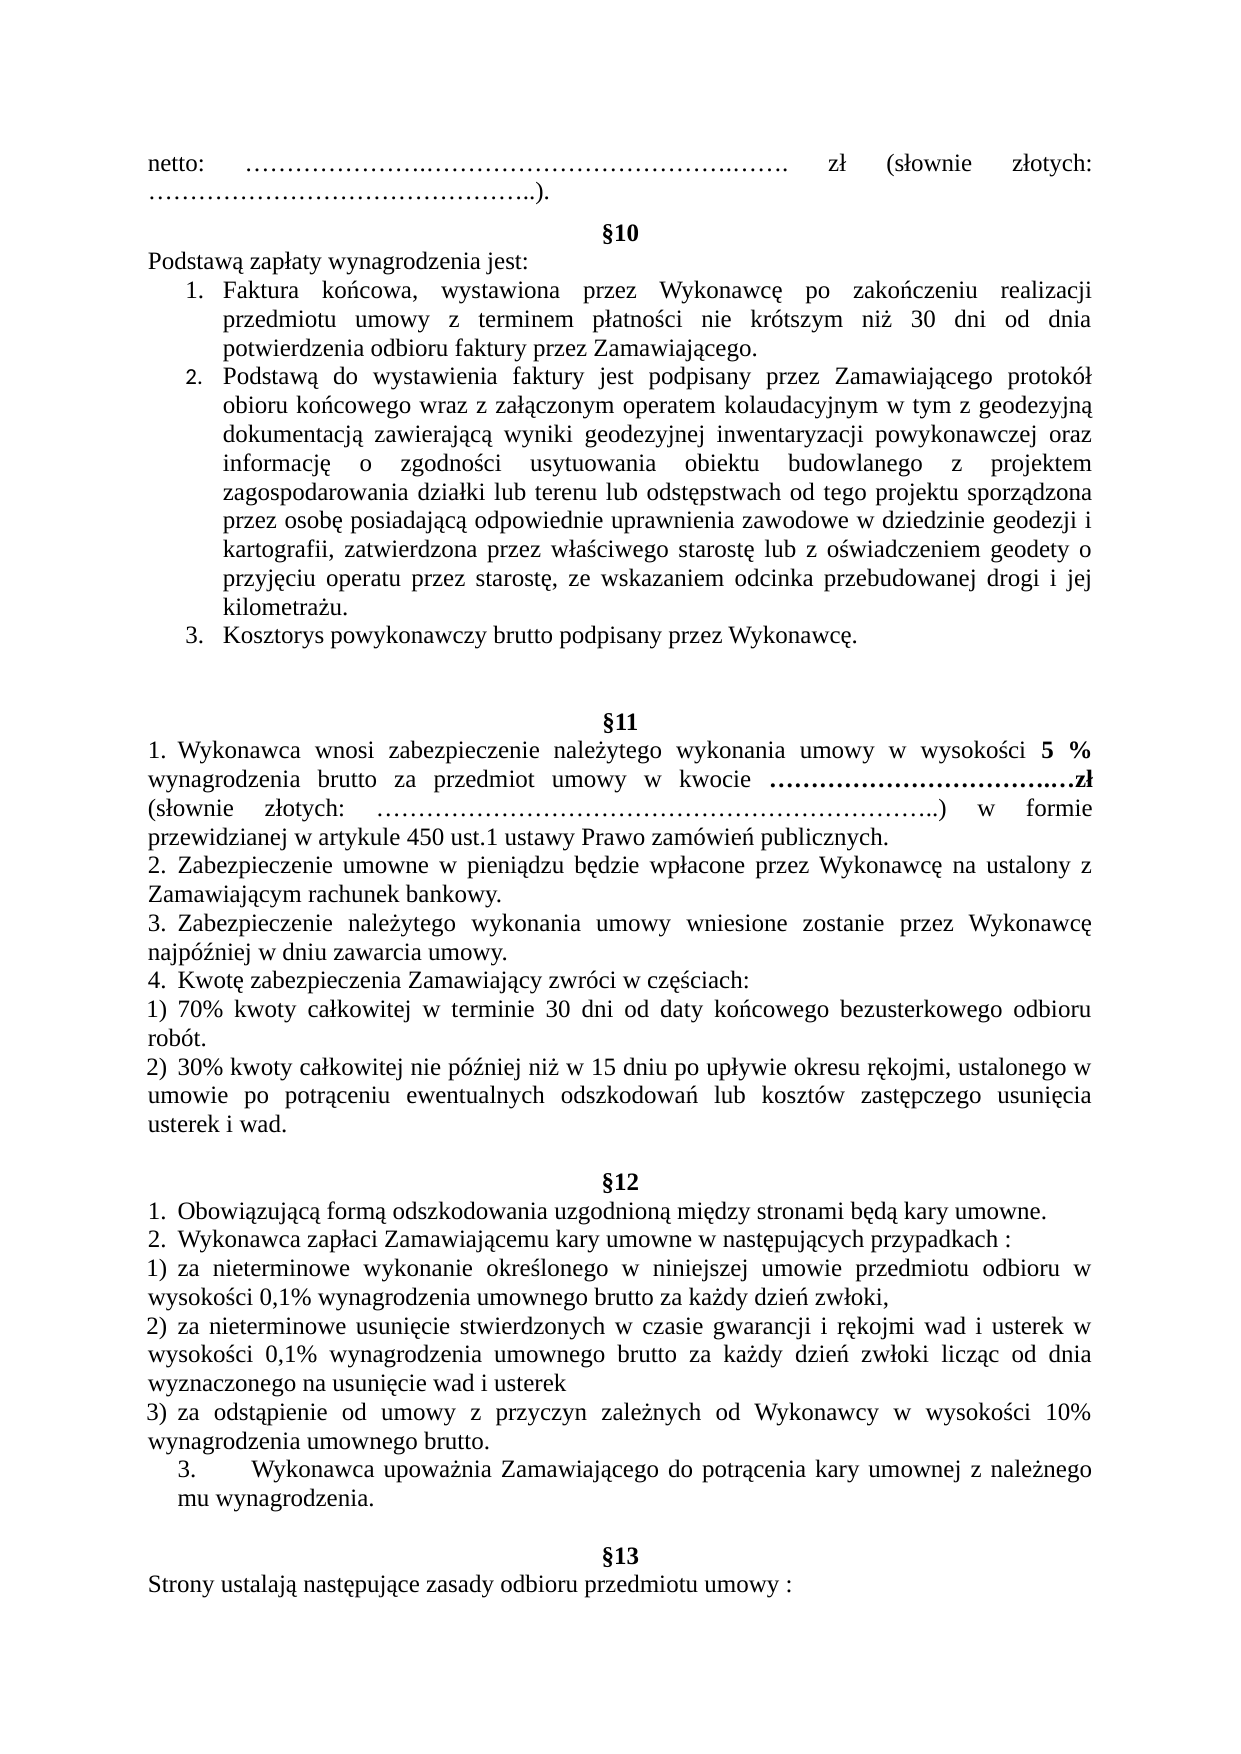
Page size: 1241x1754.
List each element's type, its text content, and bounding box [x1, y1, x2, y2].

list Zabezpieczenie należytego wykonania umowy wniesione zostanie przez Wykonawcę najpóźniej w dniu zawarcia umowy. [148, 908, 1093, 965]
text §13 [148, 1541, 1093, 1569]
text Strony ustalają następujące zasady odbioru przedmiotu umowy : [148, 1569, 1093, 1598]
list Podstawą do wystawienia faktury jest podpisany przez Zamawiającego protokół obioru końcowego wraz z załączonym operatem kolaudacyjnym w tym z geodezyjną dokumentacją zawierającą wyniki geodezyjnej inwentaryzacji powykonawczej oraz informację o zgodności usytuowania obiektu budowlanego z projektem zagospodarowania działki lub terenu lub odstępstwach od tego projektu sporządzona przez osobę posiadającą odpowiednie uprawnienia zawodowe w dziedzinie geodezji i kartografii, zatwierdzona przez właściwego starostę lub z oświadczeniem geodety o przyjęciu operatu przez starostę, ze wskazaniem odcinka przebudowanej drogi i jej kilometrażu. [185, 361, 1093, 620]
list Obowiązującą formą odszkodowania uzgodnioną między stronami będą kary umowne. [148, 1196, 1093, 1224]
list Kosztorys powykonawczy brutto podpisany przez Wykonawcę. [185, 620, 1093, 649]
text §11 [148, 707, 1093, 735]
text Podstawą zapłaty wynagrodzenia jest: [148, 246, 1093, 275]
list Kwotę zabezpieczenia Zamawiający zwróci w częściach: [148, 965, 1093, 994]
list Wykonawca upoważnia Zamawiającego do potrącenia kary umownej z należnego mu wynagrodzenia. [177, 1454, 1093, 1512]
text §10 [148, 218, 1093, 246]
list 30% kwoty całkowitej nie później niż w 15 dniu po upływie okresu rękojmi, ustalonego w umowie po potrąceniu ewentualnych odszkodowań lub kosztów zastępczego usunięcia usterek i wad. [146, 1052, 1093, 1138]
list Wykonawca wnosi zabezpieczenie należytego wykonania umowy w wysokości 5 % wynagrodzenia brutto za przedmiot umowy w kwocie …………………………….…zł (słownie złotych: …………………………………………………………..) w formie przewidzianej w artykule 450 ust.1 ustawy Prawo zamówień publicznych. [148, 735, 1093, 850]
list Faktura końcowa, wystawiona przez Wykonawcę po zakończeniu realizacji przedmiotu umowy z terminem płatności nie krótszym niż 30 dni od dnia potwierdzenia odbioru faktury przez Zamawiającego. [185, 275, 1093, 361]
list Zabezpieczenie umowne w pieniądzu będzie wpłacone przez Wykonawcę na ustalony z Zamawiającym rachunek bankowy. [148, 850, 1093, 908]
list Wykonawca zapłaci Zamawiającemu kary umowne w następujących przypadkach : [148, 1224, 1093, 1253]
list za odstąpienie od umowy z przyczyn zależnych od Wykonawcy w wysokości 10% wynagrodzenia umownego brutto. [146, 1397, 1093, 1454]
list 70% kwoty całkowitej w terminie 30 dni od daty końcowego bezusterkowego odbioru robót. [146, 994, 1093, 1052]
list za nieterminowe wykonanie określonego w niniejszej umowie przedmiotu odbioru w wysokości 0,1% wynagrodzenia umownego brutto za każdy dzień zwłoki, [146, 1253, 1093, 1311]
text netto: ………………….……………………………….……. zł (słownie złotych: ………………………………………..). [148, 148, 1093, 205]
list za nieterminowe usunięcie stwierdzonych w czasie gwarancji i rękojmi wad i usterek w wysokości 0,1% wynagrodzenia umownego brutto za każdy dzień zwłoki licząc od dnia wyznaczonego na usunięcie wad i usterek [146, 1311, 1093, 1397]
text §12 [148, 1167, 1093, 1196]
